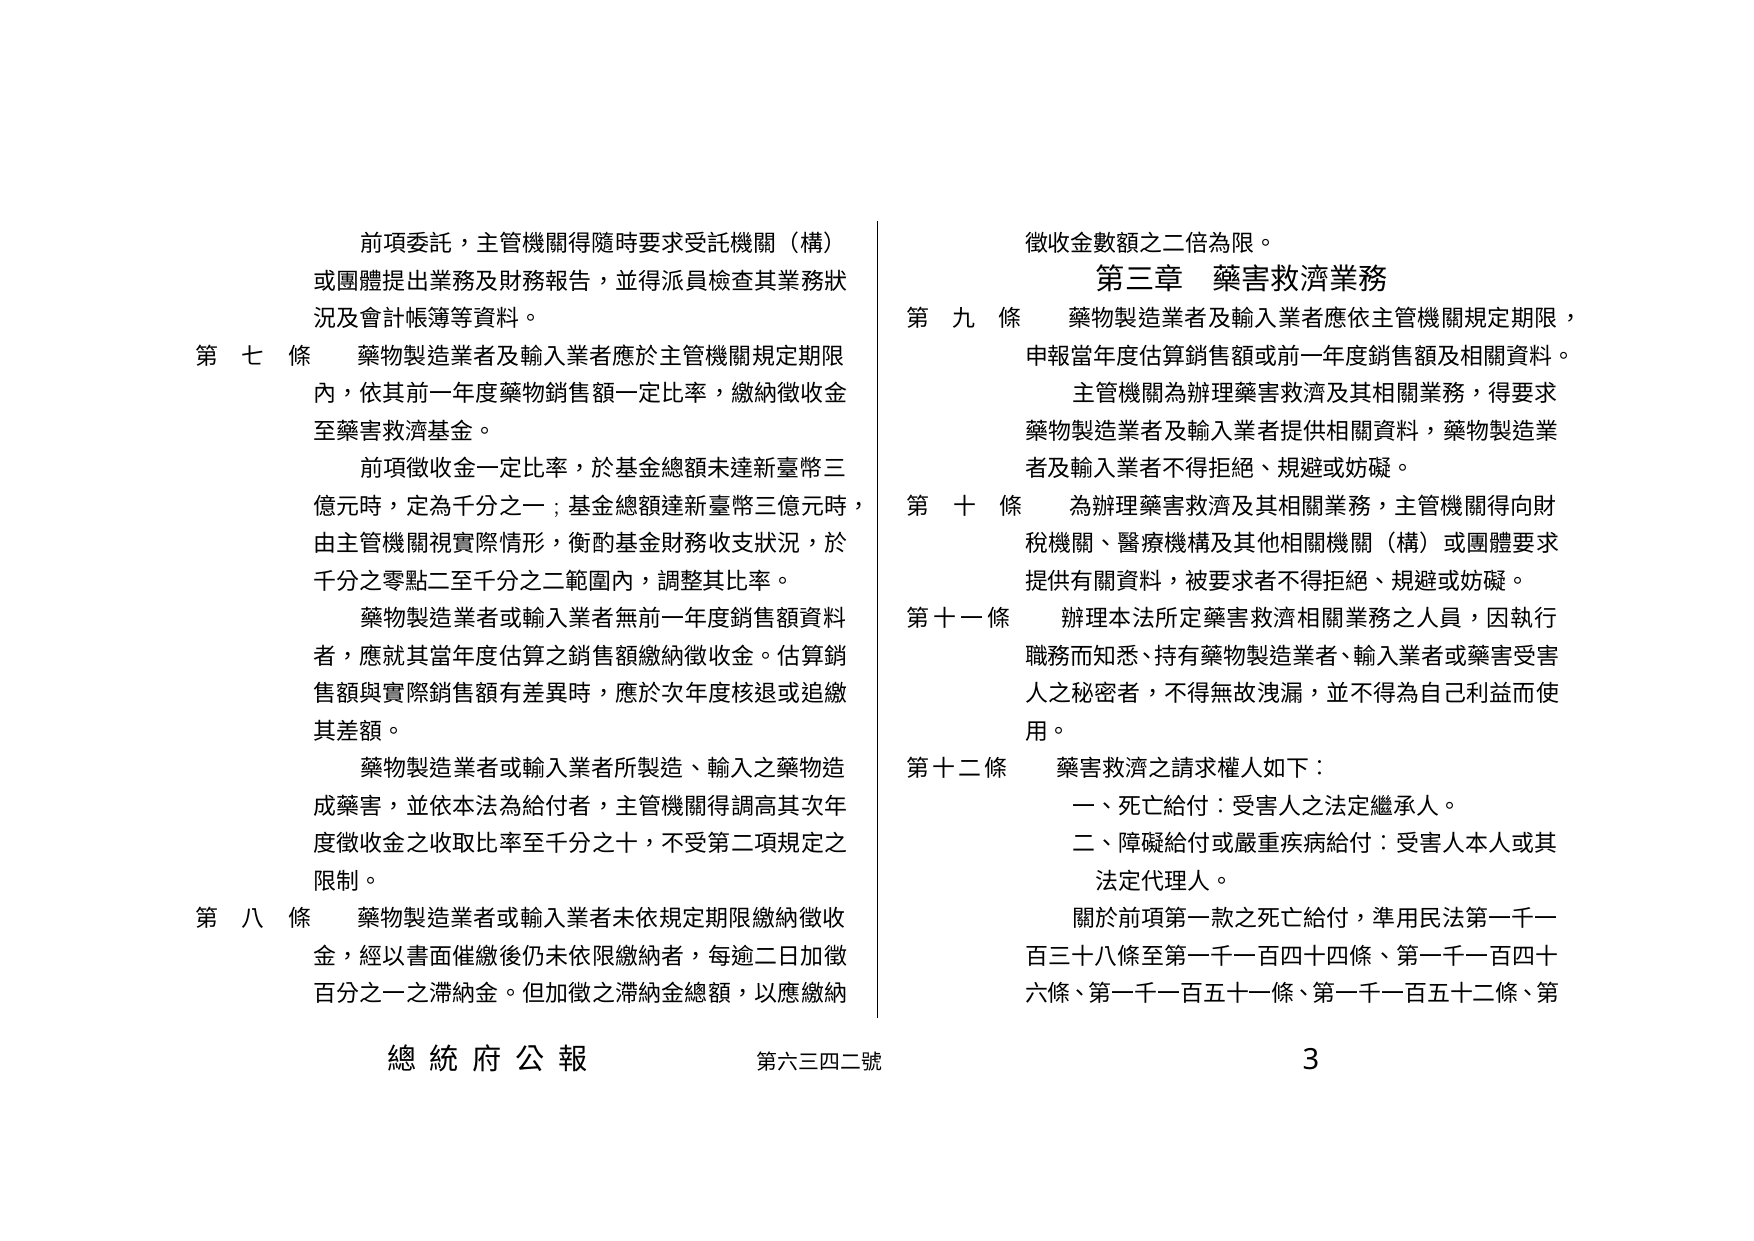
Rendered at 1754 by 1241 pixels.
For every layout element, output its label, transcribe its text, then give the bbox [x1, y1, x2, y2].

text 前項徵收金一定比率，於基金總額未達新臺幣三億元時，定為千分之一﹔基金總額達新臺幣三億元時，由主管機關視實際情形，衡酌基金財務收支狀況，於千分之零點二至千分之二範圍內，調整其比率。 [313, 447, 847, 597]
text 一、死亡給付︰受害人之法定繼承人。 [1072, 784, 1559, 822]
text 藥物製造業者或輸入業者所製造、輸入之藥物造成藥害，並依本法為給付者，主管機關得調高其次年度徵收金之收取比率至千分之十，不受第二項規定之限制。 [313, 747, 847, 897]
text 第 七 條 藥物製造業者及輸入業者應於主管機關規定期限內，依其前一年度藥物銷售額一定比率，繳納徵收金至藥害救濟基金。 [195, 334, 847, 447]
text 主管機關為辦理藥害救濟及其相關業務，得要求藥物製造業者及輸入業者提供相關資料，藥物製造業者及輸入業者不得拒絕、規避或妨礙。 [1025, 372, 1559, 484]
text 第三章 藥害救濟業務 [907, 259, 1559, 297]
text 第 十 條 為辦理藥害救濟及其相關業務，主管機關得向財稅機關、醫療機構及其他相關機關（構）或團體要求提供有關資料，被要求者不得拒絕、規避或妨礙。 [907, 484, 1559, 597]
text 第十二條 藥害救濟之請求權人如下︰ [907, 747, 1559, 784]
text 二、障礙給付或嚴重疾病給付︰受害人本人或其法定代理人。 [1072, 822, 1559, 897]
text 關於前項第一款之死亡給付，準用民法第一千一百三十八條至第一千一百四十四條、第一千一百四十六條、第一千一百五十一條、第一千一百五十二條、第 [1025, 897, 1559, 1009]
text 藥物製造業者或輸入業者無前一年度銷售額資料者，應就其當年度估算之銷售額繳納徵收金。估算銷售額與實際銷售額有差異時，應於次年度核退或追繳其差額。 [313, 597, 847, 747]
text 前項委託，主管機關得隨時要求受託機關（構）或團體提出業務及財務報告，並得派員檢查其業務狀況及會計帳簿等資料。 [313, 222, 847, 334]
text 第十一條 辦理本法所定藥害救濟相關業務之人員，因執行職務而知悉、持有藥物製造業者、輸入業者或藥害受害人之秘密者，不得無故洩漏，並不得為自己利益而使用。 [907, 597, 1559, 747]
text 第 九 條 藥物製造業者及輸入業者應依主管機關規定期限，申報當年度估算銷售額或前一年度銷售額及相關資料。 [907, 297, 1559, 372]
text 第 八 條 藥物製造業者或輸入業者未依規定期限繳納徵收金，經以書面催繳後仍未依限繳納者，每逾二日加徵百分之一之滯納金。但加徵之滯納金總額，以應繳納 [195, 897, 847, 1009]
text 徵收金數額之二倍為限。 [907, 222, 1559, 259]
